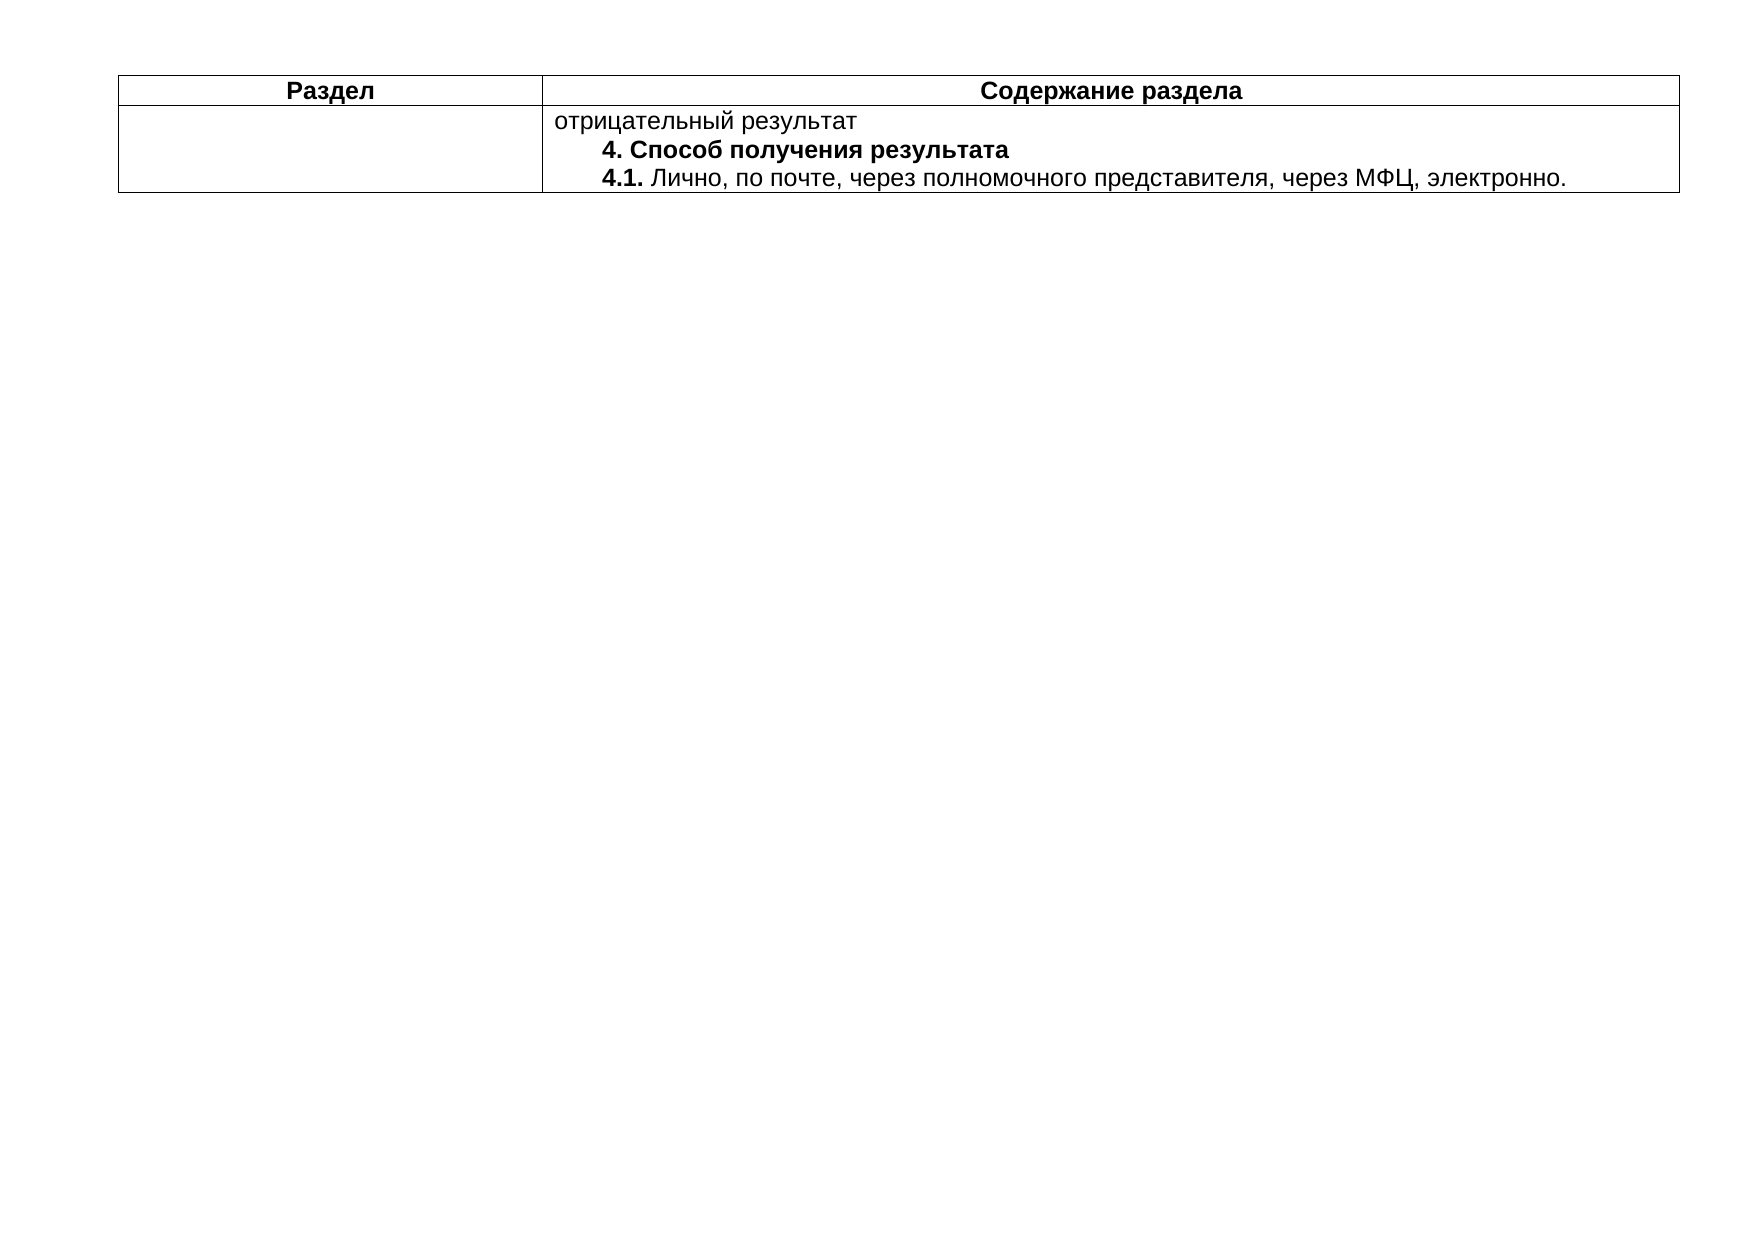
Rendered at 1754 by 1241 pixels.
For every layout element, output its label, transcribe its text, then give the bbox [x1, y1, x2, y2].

table_cell [119, 106, 542, 192]
table_header Раздел [119, 76, 542, 105]
table_cell - отрицательный результат 4. Способ получения результата 4.1. Лично, по почте, через полномочного представителя, через МФЦ, электронно. [543, 106, 1679, 192]
table_header Содержание раздела [543, 76, 1679, 105]
